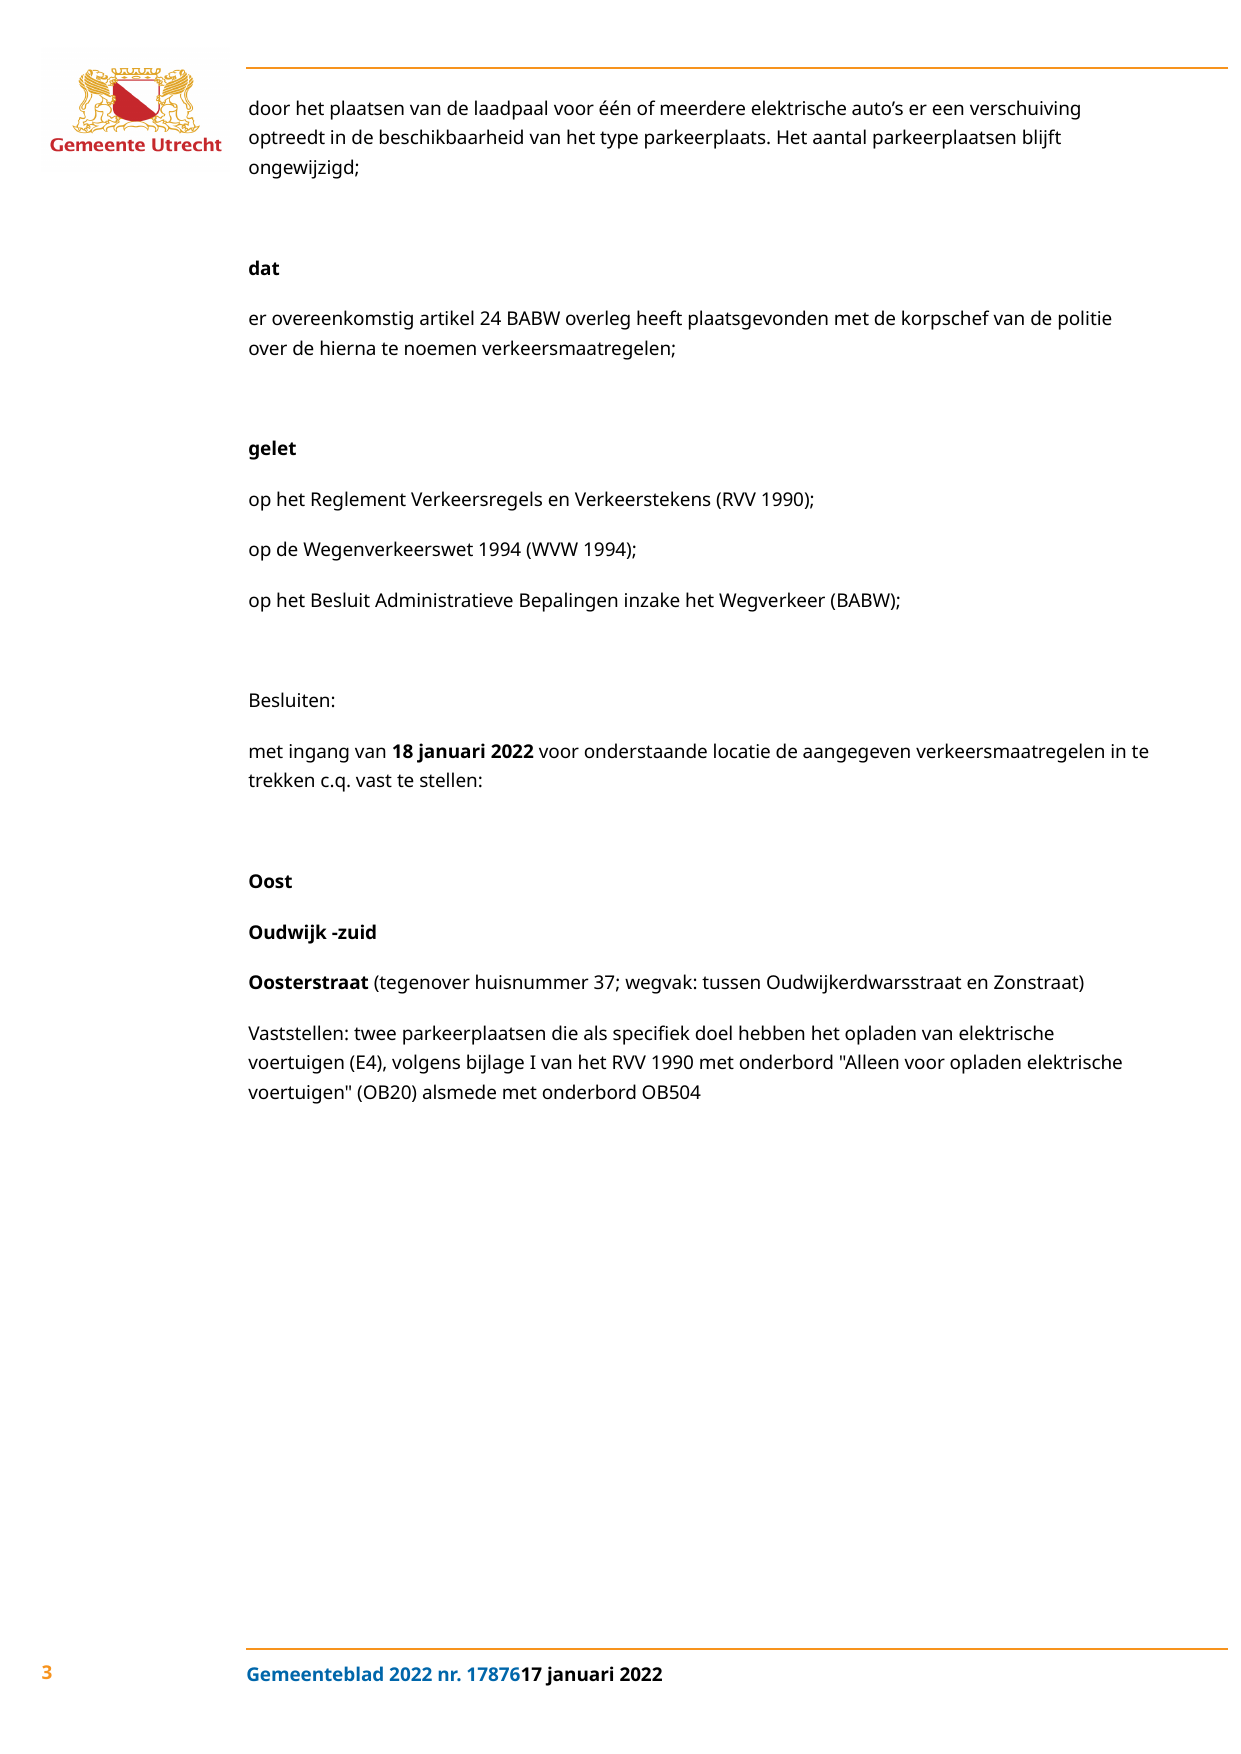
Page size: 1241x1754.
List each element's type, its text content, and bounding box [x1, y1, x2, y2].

text Besluiten: [248, 688, 1152, 713]
text met ingang van 18 januari 2022 voor onderstaande locatie de aangegeven verkeersmaatregelen in te trekken c.q. vast te stellen: [248, 738, 1152, 793]
text op het Besluit Administratieve Bepalingen inzake het Wegverkeer (BABW); [248, 587, 1152, 613]
text dat [248, 255, 1152, 281]
text op het Reglement Verkeersregels en Verkeerstekens (RVV 1990); [248, 486, 1152, 512]
text Oosterstraat (tegenover huisnummer 37; wegvak: tussen Oudwijkerdwarsstraat en Zonstraat) [248, 969, 1152, 995]
text gelet [248, 436, 1152, 461]
picture [41, 47, 231, 172]
text op de Wegenverkeerswet 1994 (WVW 1994); [248, 536, 1152, 562]
text door het plaatsen van de laadpaal voor één of meerdere elektrische auto’s er een verschuiving optreedt in de beschikbaarheid van het type parkeerplaats. Het aantal parkeerplaatsen blijft ongewijzigd; [248, 95, 1152, 180]
text Oost [248, 868, 1152, 894]
text Vaststellen: twee parkeerplaatsen die als specifiek doel hebben het opladen van elektrische voertuigen (E4), volgens bijlage I van het RVV 1990 met onderbord "Alleen voor opladen elektrische voertuigen" (OB20) alsmede met onderbord OB504 [248, 1020, 1152, 1105]
text Oudwijk -zuid [248, 919, 1152, 945]
text er overeenkomstig artikel 24 BABW overleg heeft plaatsgevonden met de korpschef van de politie over de hierna te noemen verkeersmaatregelen; [248, 305, 1152, 361]
